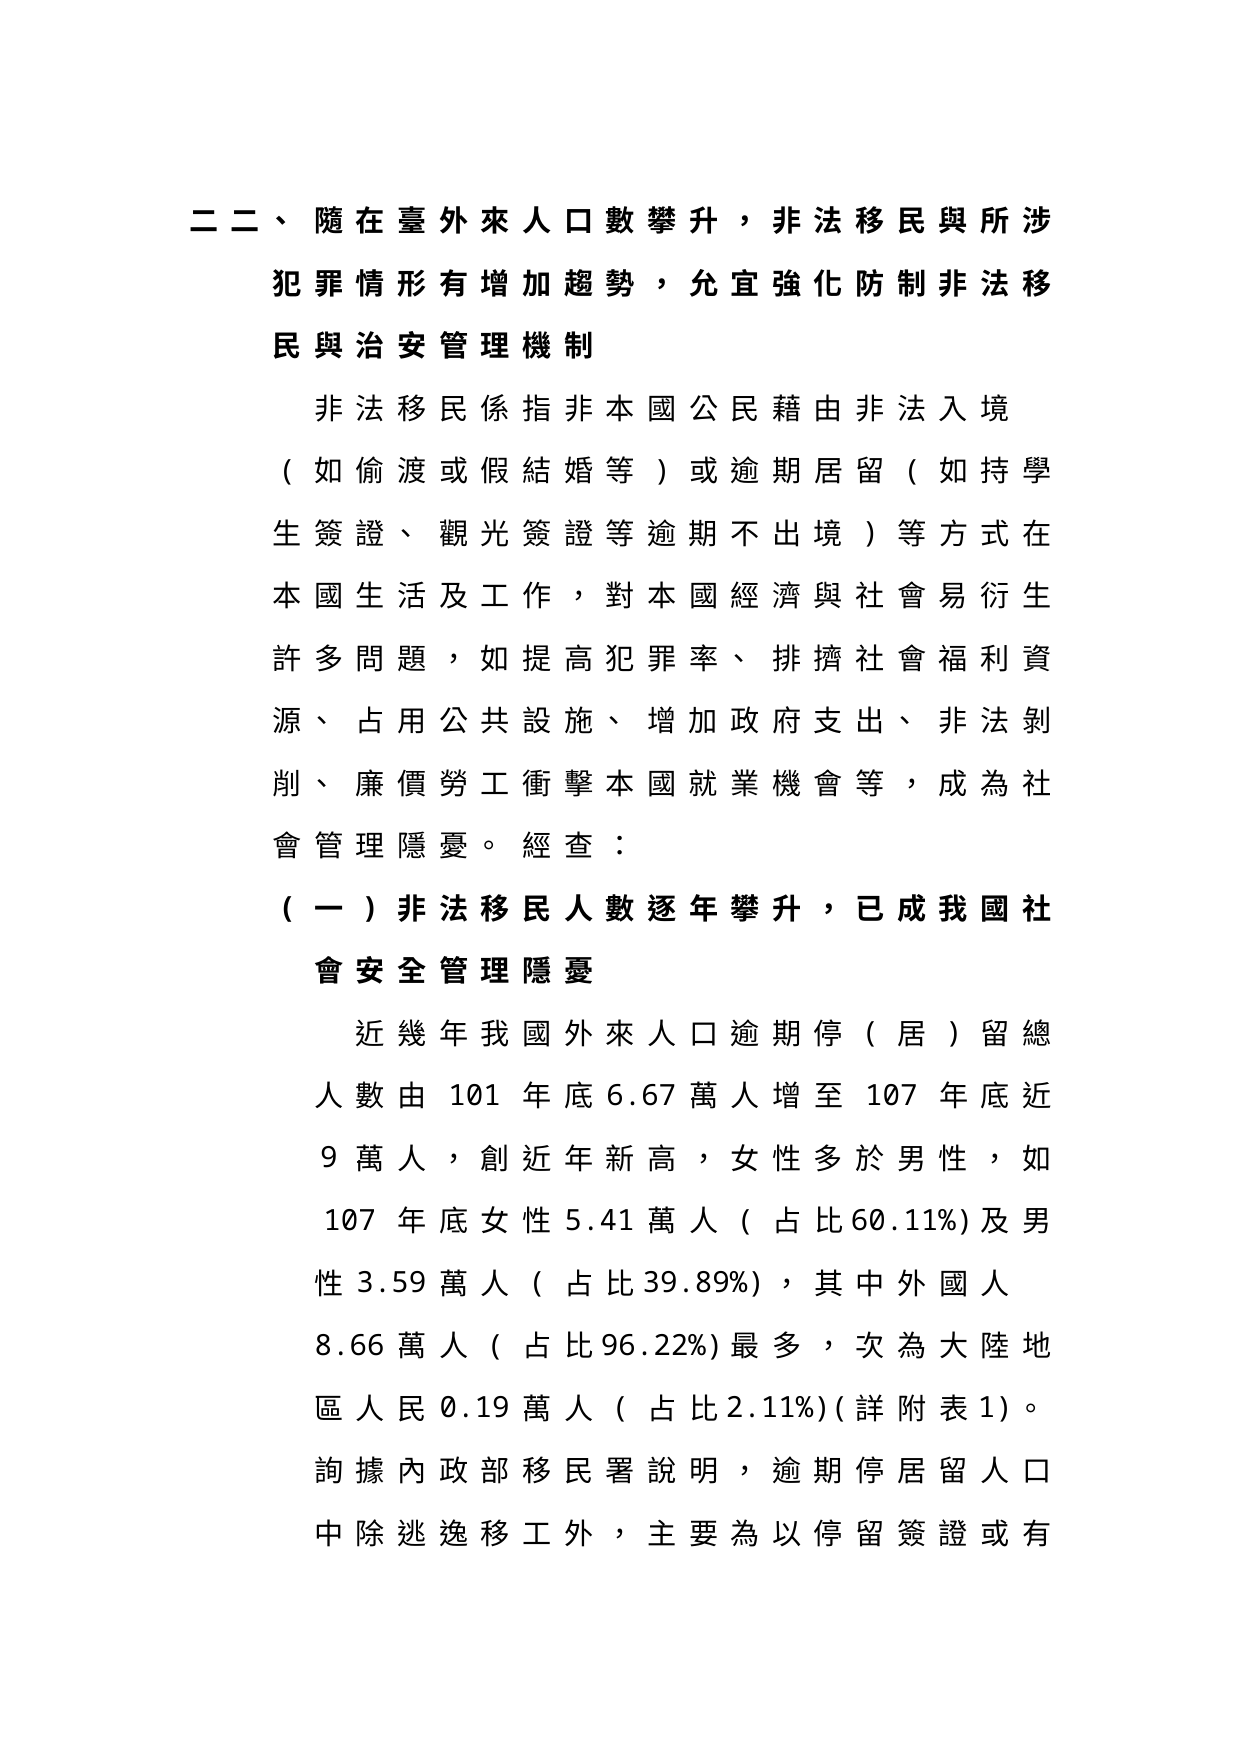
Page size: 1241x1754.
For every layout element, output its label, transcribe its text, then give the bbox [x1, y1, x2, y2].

text (一)非法移民人數逐年攀升，已成我國社會安全管理隱憂 [242, 865, 1058, 990]
text 二二、隨在臺外來人口數攀升，非法移民與所涉犯罪情形有增加趨勢，允宜強化防制非法移民與治安管理機制 [183, 177, 1058, 365]
text 非法移民係指非本國公民藉由非法入境(如偷渡或假結婚等)或逾期居留(如持學生簽證、觀光簽證等逾期不出境)等方式在本國生活及工作，對本國經濟與社會易衍生許多問題，如提高犯罪率、排擠社會福利資源、占用公共設施、增加政府支出、非法剝削、廉價勞工衝擊本國就業機會等，成為社會管理隱憂。經查： [242, 365, 1058, 865]
text 近幾年我國外來人口逾期停(居)留總人數由101年底6.67萬人增至107年底近9萬人，創近年新高，女性多於男性，如107年底女性5.41萬人(占比60.11%)及男性3.59萬人(占比39.89%)，其中外國人8.66萬人(占比96.22%)最多，次為大陸地區人民0.19萬人(占比2.11%)(詳附表1)。詢據內政部移民署說明，逾期停居留人口中除逃逸移工外，主要為以停留簽證或有 [271, 990, 1058, 1552]
